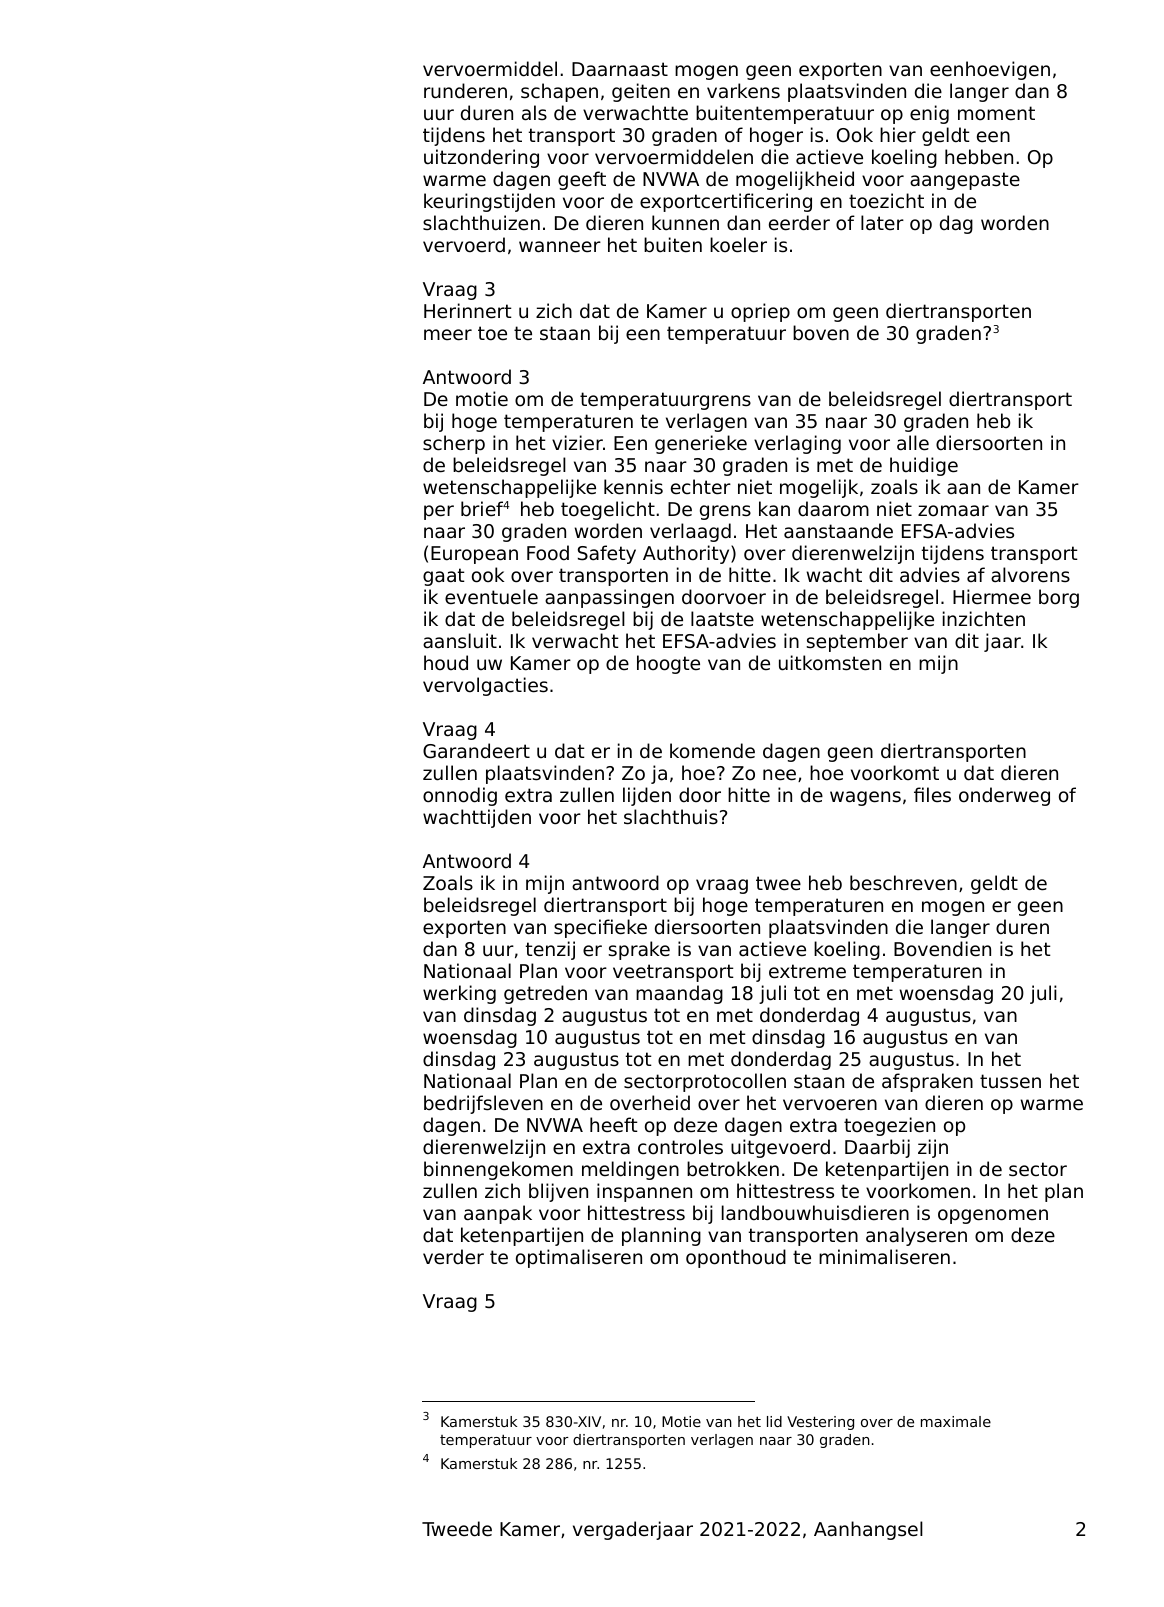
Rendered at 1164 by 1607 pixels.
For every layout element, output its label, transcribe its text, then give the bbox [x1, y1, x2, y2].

text Herinnert u zich dat de Kamer u opriep om geen diertransporten meer toe te staan bij een temperatuur boven de 30 graden? [422, 301, 1087, 345]
text Vraag 4 [422, 719, 1087, 741]
text Vraag 5 [422, 1291, 1087, 1313]
text Vraag 3 [422, 279, 1087, 301]
text Kamerstuk 35 830-XIV, nr. 10, Motie van het lid Vestering over de maximale temperatuur voor diertransporten verlagen naar 30 graden. [422, 1410, 1087, 1449]
text Antwoord 3 [422, 367, 1087, 389]
text Zoals ik in mijn antwoord op vraag twee heb beschreven, geldt de beleidsregel diertransport bij hoge temperaturen en mogen er geen exporten van specifieke diersoorten plaatsvinden die langer duren dan 8 uur, tenzij er sprake is van actieve koeling. Bovendien is het Nationaal Plan voor veetransport bij extreme temperaturen in werking getreden van maandag 18 juli tot en met woensdag 20 juli, van dinsdag 2 augustus tot en met donderdag 4 augustus, van woensdag 10 augustus tot en met dinsdag 16 augustus en van dinsdag 23 augustus tot en met donderdag 25 augustus. In het Nationaal Plan en de sectorprotocollen staan de afspraken tussen het bedrijfsleven en de overheid over het vervoeren van dieren op warme dagen. De NVWA heeft op deze dagen extra toegezien op dierenwelzijn en extra controles uitgevoerd. Daarbij zijn binnengekomen meldingen betrokken. De ketenpartijen in de sector zullen zich blijven inspannen om hittestress te voorkomen. In het plan van aanpak voor hittestress bij landbouwhuisdieren is opgenomen dat ketenpartijen de planning van transporten analyseren om deze verder te optimaliseren om oponthoud te minimaliseren. [422, 873, 1087, 1269]
text vervoermiddel. Daarnaast mogen geen exporten van eenhoevigen, runderen, schapen, geiten en varkens plaatsvinden die langer dan 8 uur duren als de verwachtte buitentemperatuur op enig moment tijdens het transport 30 graden of hoger is. Ook hier geldt een uitzondering voor vervoermiddelen die actieve koeling hebben. Op warme dagen geeft de NVWA de mogelijkheid voor aangepaste keuringstijden voor de exportcertificering en toezicht in de slachthuizen. De dieren kunnen dan eerder of later op dag worden vervoerd, wanneer het buiten koeler is. [422, 59, 1087, 257]
text Garandeert u dat er in de komende dagen geen diertransporten zullen plaatsvinden? Zo ja, hoe? Zo nee, hoe voorkomt u dat dieren onnodig extra zullen lijden door hitte in de wagens, files onderweg of wachttijden voor het slachthuis? [422, 741, 1087, 829]
text Kamerstuk 28 286, nr. 1255. [422, 1452, 1087, 1474]
text De motie om de temperatuurgrens van de beleidsregel diertransport bij hoge temperaturen te verlagen van 35 naar 30 graden heb ik scherp in het vizier. Een generieke verlaging voor alle diersoorten in de beleidsregel van 35 naar 30 graden is met de huidige wetenschappelijke kennis echter niet mogelijk, zoals ik aan de Kamer per brief heb toegelicht. De grens kan daarom niet zomaar van 35 naar 30 graden worden verlaagd. Het aanstaande EFSA-advies (European Food Safety Authority) over dierenwelzijn tijdens transport gaat ook over transporten in de hitte. Ik wacht dit advies af alvorens ik eventuele aanpassingen doorvoer in de beleidsregel. Hiermee borg ik dat de beleidsregel bij de laatste wetenschappelijke inzichten aansluit. Ik verwacht het EFSA-advies in september van dit jaar. Ik houd uw Kamer op de hoogte van de uitkomsten en mijn vervolgacties. [422, 389, 1087, 697]
text Antwoord 4 [422, 851, 1087, 873]
